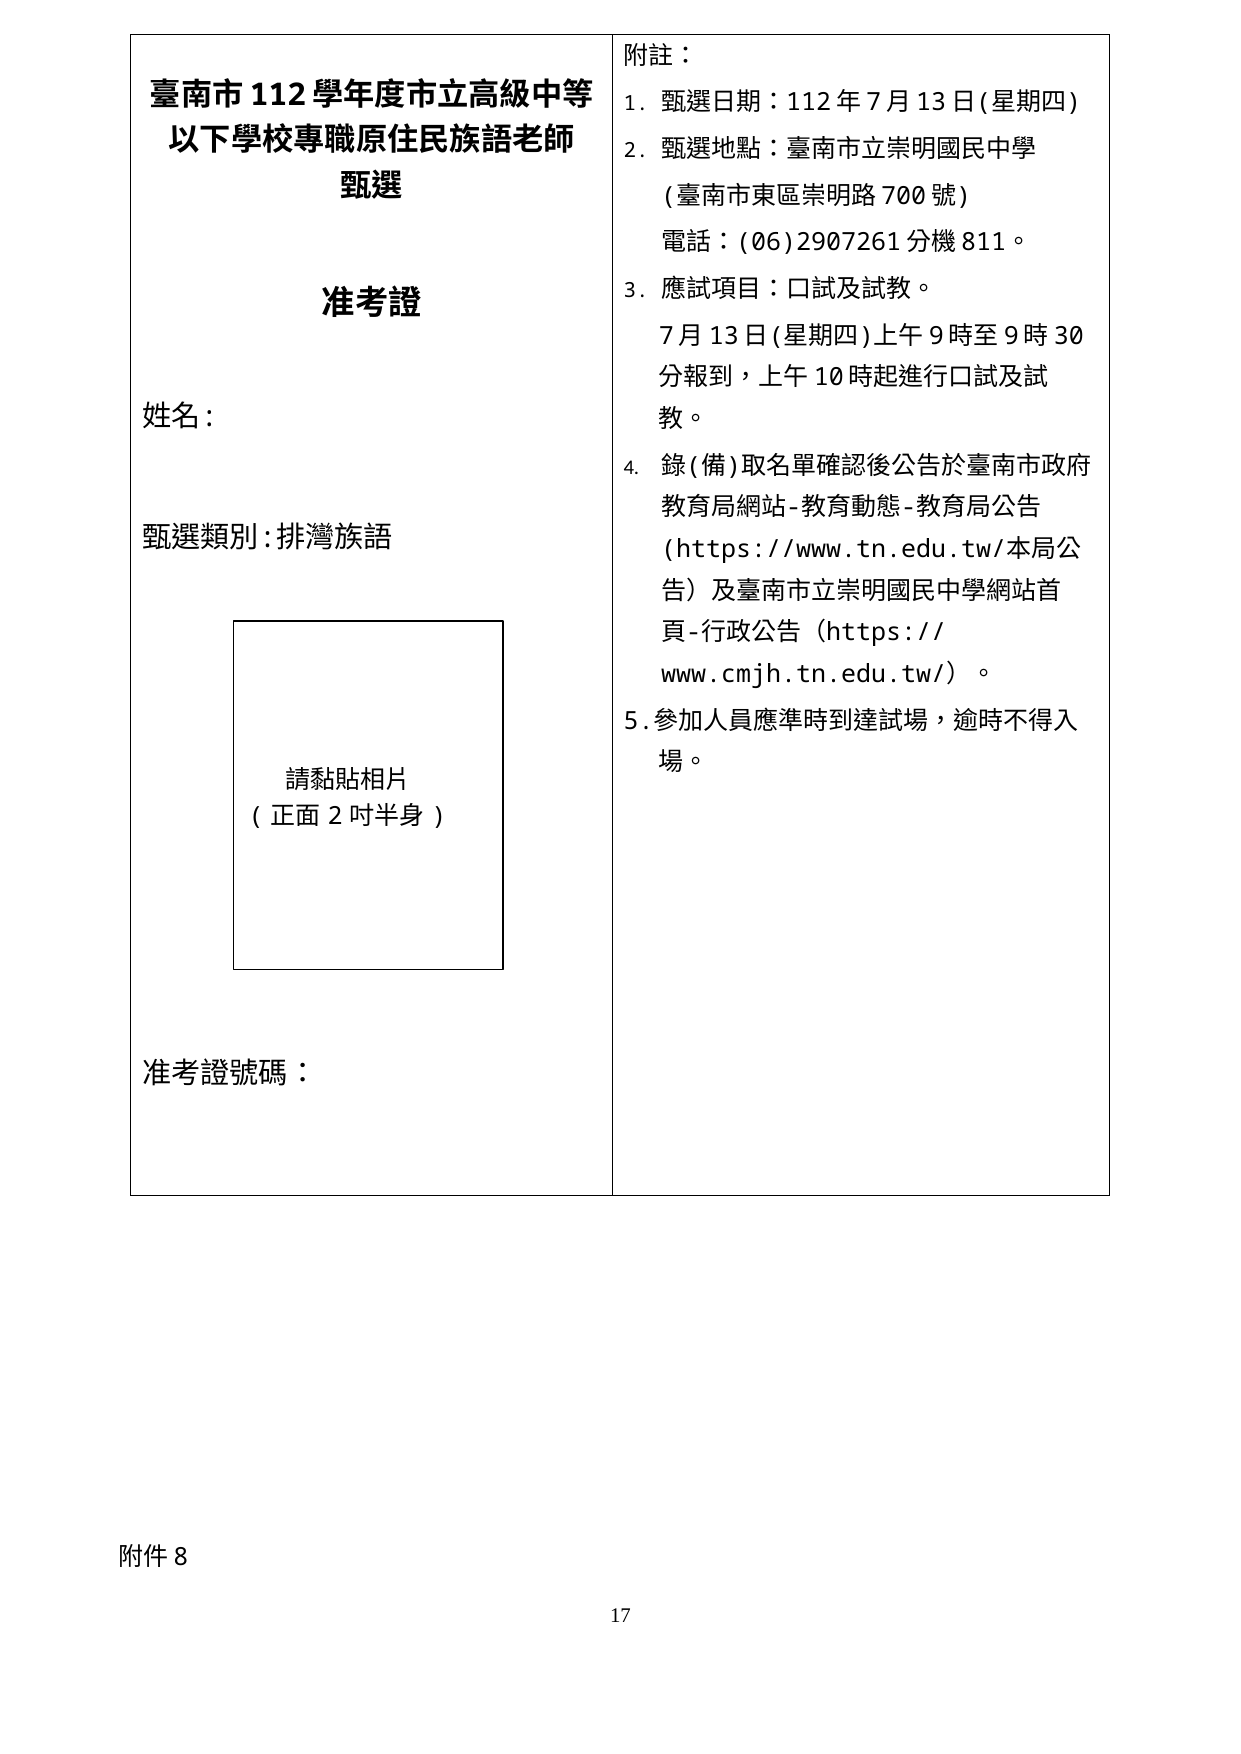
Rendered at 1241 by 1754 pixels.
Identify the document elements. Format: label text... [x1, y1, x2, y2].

table_header 附註： 甄選日期：112年7月13日(星期四) 甄選地點：臺南市立崇明國民中學 (臺南市東區崇明路700號) 電話：(06)2907261分機811。 應試項目：口試及試教。 7月13日(星期四)上午9時至9時30分報到，上午10時起進行口試及試教。 錄(備)取名單確認後公告於臺南市政府教育局網站-教育動態-教育局公告(https://www.tn.edu.tw/本局公告）及臺南市立崇明國民中學網站首頁-行政公告（https://www.cmjh.tn.edu.tw/）。 5.參加人員應準時到達試場，逾時不得入場。 [613, 35, 1109, 1194]
text 附件8 [118, 1536, 1122, 1572]
table_header 臺南市112學年度市立高級中等以下學校專職原住民族語老師 甄選 准考證 姓名: 甄選類別:排灣族語 准考證號碼： [131, 35, 612, 1194]
